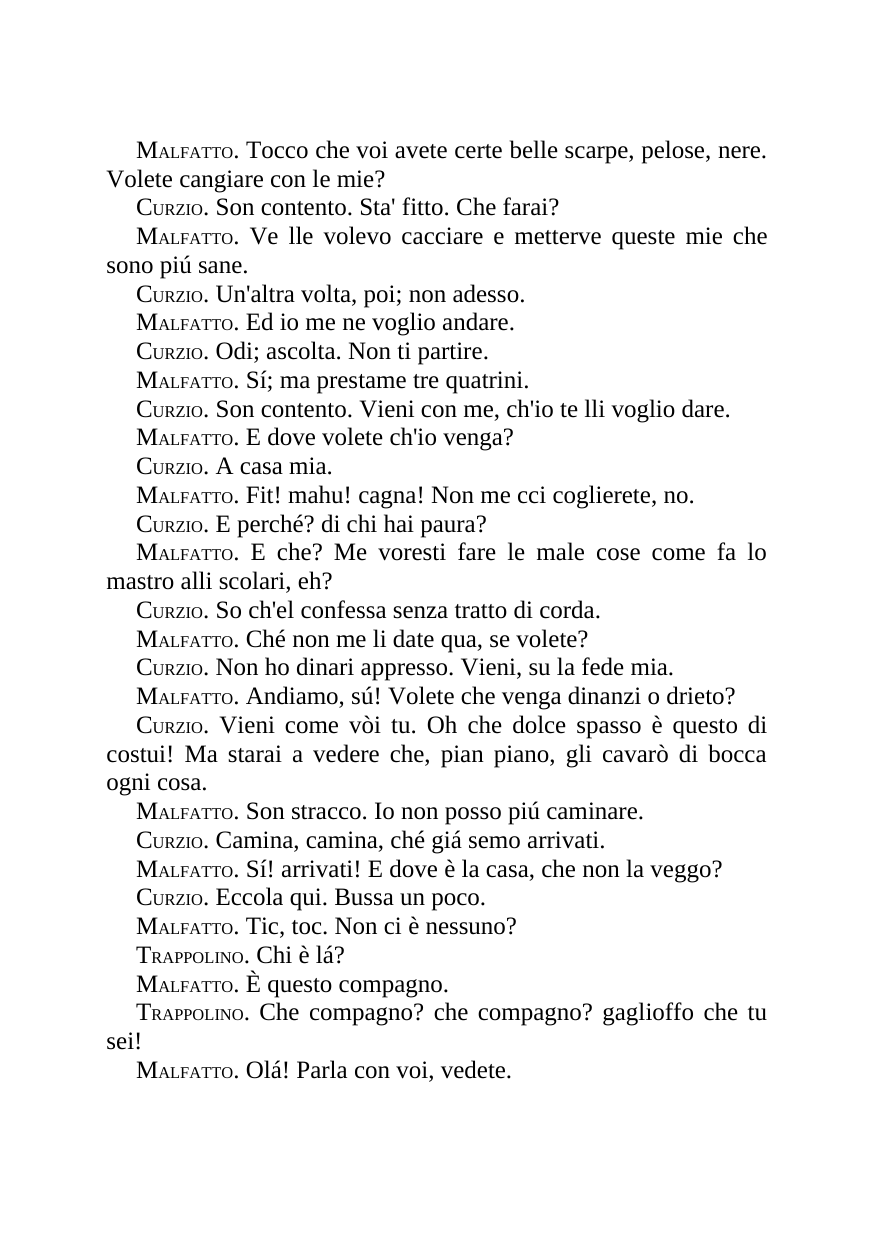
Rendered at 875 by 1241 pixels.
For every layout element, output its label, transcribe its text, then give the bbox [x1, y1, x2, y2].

text Curzio. Camina, camina, ché giá semo arrivati. [106, 825, 768, 854]
text Malfatto. Sí! arrivati! E dove è la casa, che non la veggo? [106, 854, 768, 882]
text Malfatto. Son stracco. Io non posso piú caminare. [106, 796, 768, 825]
text Malfatto. Sí; ma prestame tre quatrini. [106, 365, 768, 394]
text Curzio. So ch'el confessa senza tratto di corda. [106, 595, 768, 624]
text Curzio. Vieni come vòi tu. Oh che dolce spasso è questo di costui! Ma starai a vedere che, pian piano, gli cavarò di bocca ogni cosa. [106, 710, 768, 796]
text Malfatto. Olá! Parla con voi, vedete. [106, 1055, 768, 1084]
text Curzio. E perché? di chi hai paura? [106, 509, 768, 537]
text Curzio. A casa mia. [106, 451, 768, 480]
text Malfatto. Tic, toc. Non ci è nessuno? [106, 911, 768, 940]
text Trappolino. Chi è lá? [106, 940, 768, 969]
text Malfatto. Ché non me li date qua, se volete? [106, 624, 768, 652]
text Trappolino. Che compagno? che compagno? gaglioffo che tu sei! [106, 997, 768, 1055]
text Malfatto. E dove volete ch'io venga? [106, 422, 768, 451]
text Malfatto. Tocco che voi avete certe belle scarpe, pelose, nere. Volete cangiare con le mie? [106, 135, 768, 192]
text Curzio. Son contento. Sta' fitto. Che farai? [106, 192, 768, 221]
text Malfatto. E che? Me voresti fare le male cose come fa lo mastro alli scolari, eh? [106, 537, 768, 595]
text Curzio. Odi; ascolta. Non ti partire. [106, 336, 768, 365]
text Malfatto. È questo compagno. [106, 969, 768, 997]
text Malfatto. Ve lle volevo cacciare e metterve queste mie che sono piú sane. [106, 221, 768, 279]
text Malfatto. Fit! mahu! cagna! Non me cci coglierete, no. [106, 480, 768, 509]
text Curzio. Son contento. Vieni con me, ch'io te lli voglio dare. [106, 394, 768, 422]
text Curzio. Non ho dinari appresso. Vieni, su la fede mia. [106, 652, 768, 681]
text Curzio. Un'altra volta, poi; non adesso. [106, 279, 768, 307]
text Malfatto. Ed io me ne voglio andare. [106, 307, 768, 336]
text Malfatto. Andiamo, sú! Volete che venga dinanzi o drieto? [106, 681, 768, 710]
text Curzio. Eccola qui. Bussa un poco. [106, 882, 768, 911]
